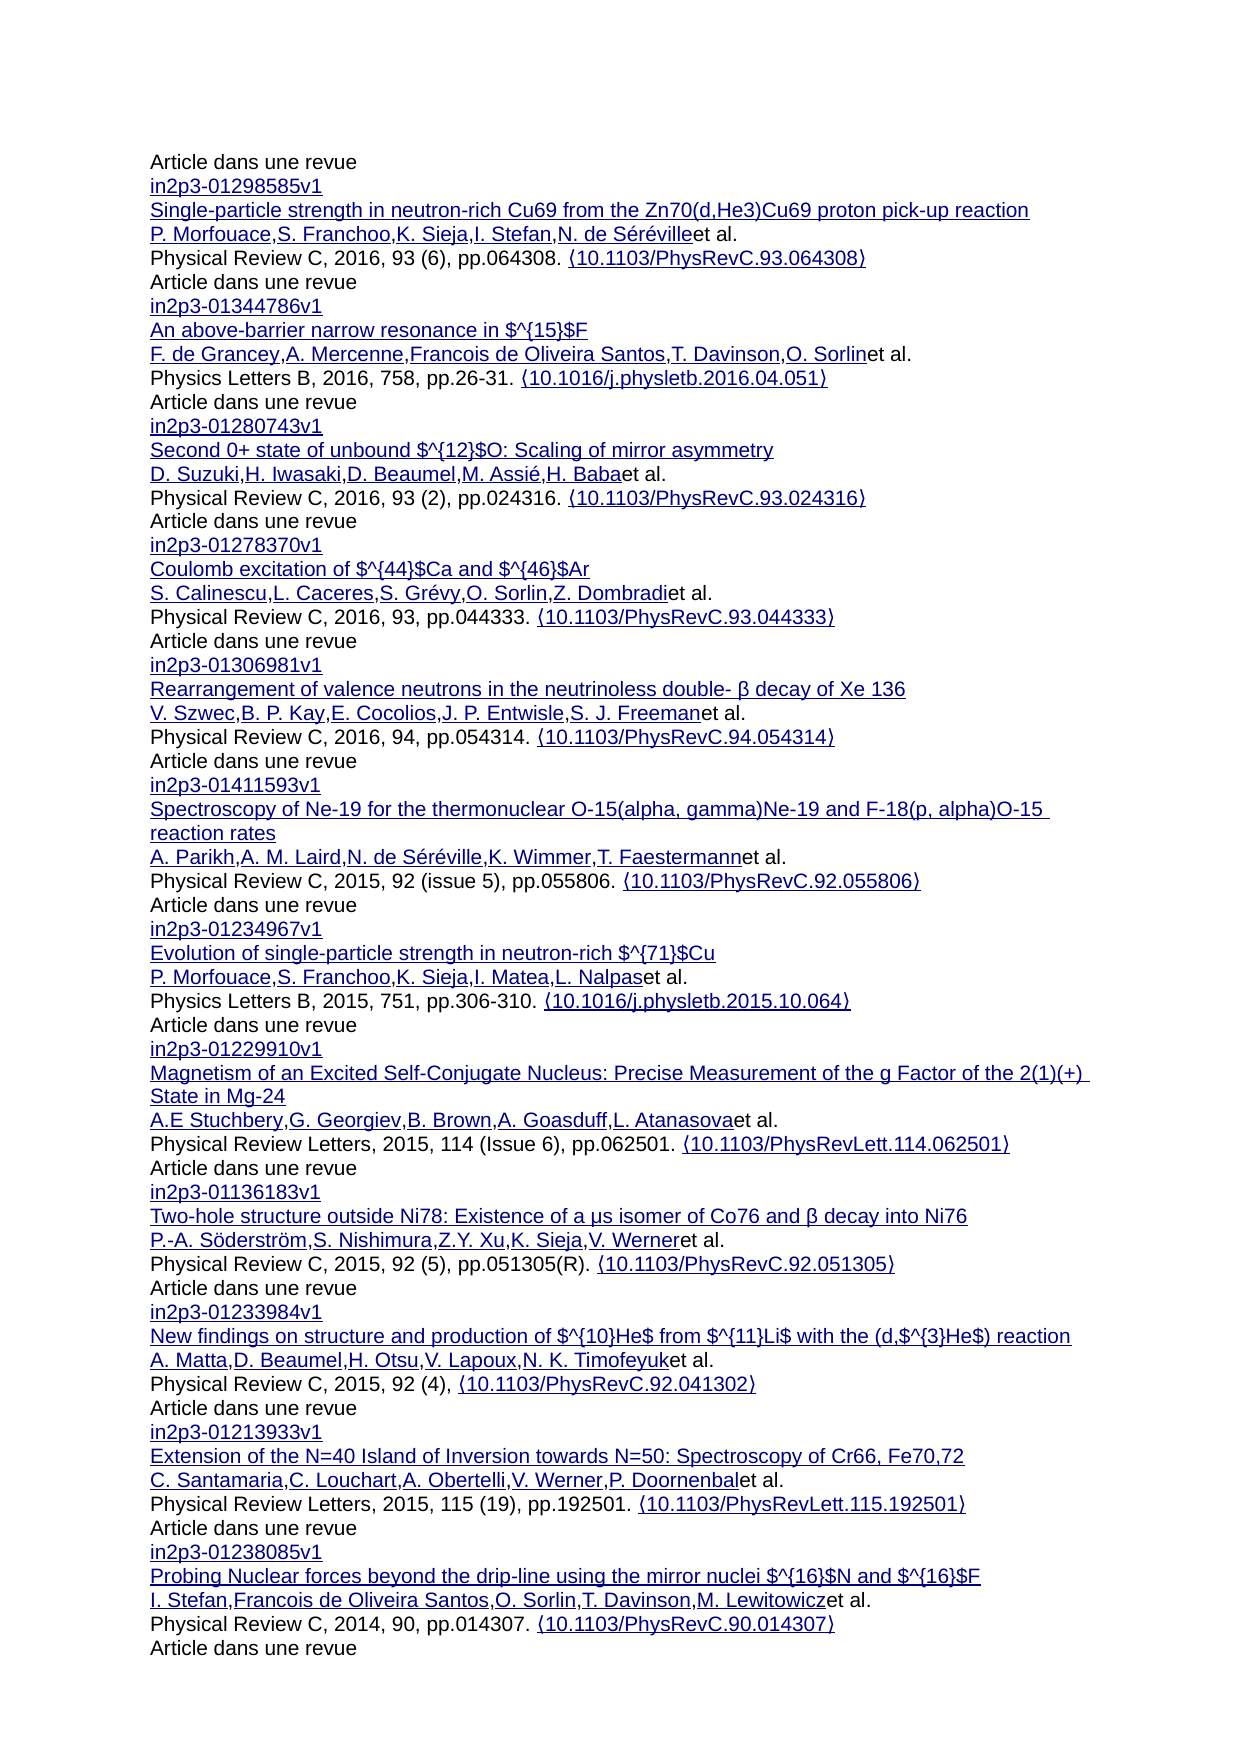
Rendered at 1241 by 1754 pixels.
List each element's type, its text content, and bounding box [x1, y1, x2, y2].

table_cell Spectroscopy of Ne-19 for the thermonuclear O-15(alpha, gamma)Ne-19 and F-18(p, alpha)O-15 reaction rates A. Parikh,A. M. Laird,N. de Séréville,K. Wimmer,T. Faestermannet al. Physical Review C, 2015, 92 (issue 5), pp.055806. ⟨10.1103/PhysRevC.92.055806⟩ Article dans une revue in2p3-01234967v1 [150, 797, 1090, 941]
table_cell Extension of the N=40 Island of Inversion towards N=50: Spectroscopy of Cr66, Fe70,72 C. Santamaria,C. Louchart,A. Obertelli,V. Werner,P. Doornenbalet al. Physical Review Letters, 2015, 115 (19), pp.192501. ⟨10.1103/PhysRevLett.115.192501⟩ Article dans une revue in2p3-01238085v1 [150, 1444, 1090, 1563]
table_cell Coulomb excitation of $^{44}$Ca and $^{46}$Ar S. Calinescu,L. Caceres,S. Grévy,O. Sorlin,Z. Dombradiet al. Physical Review C, 2016, 93, pp.044333. ⟨10.1103/PhysRevC.93.044333⟩ Article dans une revue in2p3-01306981v1 [150, 557, 1090, 677]
table_cell Second 0+ state of unbound $^{12}$O: Scaling of mirror asymmetry D. Suzuki,H. Iwasaki,D. Beaumel,M. Assié,H. Babaet al. Physical Review C, 2016, 93 (2), pp.024316. ⟨10.1103/PhysRevC.93.024316⟩ Article dans une revue in2p3-01278370v1 [150, 438, 1090, 557]
table_cell Rearrangement of valence neutrons in the neutrinoless double- β decay of Xe 136 V. Szwec,B. P. Kay,E. Cocolios,J. P. Entwisle,S. J. Freemanet al. Physical Review C, 2016, 94, pp.054314. ⟨10.1103/PhysRevC.94.054314⟩ Article dans une revue in2p3-01411593v1 [150, 677, 1090, 797]
table_cell Single-particle strength in neutron-rich Cu69 from the Zn70(d,He3)Cu69 proton pick-up reaction P. Morfouace,S. Franchoo,K. Sieja,I. Stefan,N. de Sérévilleet al. Physical Review C, 2016, 93 (6), pp.064308. ⟨10.1103/PhysRevC.93.064308⟩ Article dans une revue in2p3-01344786v1 [150, 198, 1090, 318]
table_cell Article dans une revue in2p3-01298585v1 [150, 150, 1090, 198]
table_cell State in Mg-24 A.E Stuchbery,G. Georgiev,B. Brown,A. Goasduff,L. Atanasovaet al. Physical Review Letters, 2015, 114 (Issue 6), pp.062501. ⟨10.1103/PhysRevLett.114.062501⟩ Article dans une revue in2p3-01136183v1 [150, 1082, 1090, 1204]
table_cell New findings on structure and production of $^{10}He$ from $^{11}Li$ with the (d,$^{3}He$) reaction A. Matta,D. Beaumel,H. Otsu,V. Lapoux,N. K. Timofeyuket al. Physical Review C, 2015, 92 (4), ⟨10.1103/PhysRevC.92.041302⟩ Article dans une revue in2p3-01213933v1 [150, 1324, 1090, 1444]
table_cell Magnetism of an Excited Self-Conjugate Nucleus: Precise Measurement of the g Factor of the 2(1)(+) [150, 1060, 1090, 1081]
table_cell An above-barrier narrow resonance in $^{15}$F F. de Grancey,A. Mercenne,Francois de Oliveira Santos,T. Davinson,O. Sorlinet al. Physics Letters B, 2016, 758, pp.26-31. ⟨10.1016/j.physletb.2016.04.051⟩ Article dans une revue in2p3-01280743v1 [150, 318, 1090, 437]
table_cell Two-hole structure outside Ni78: Existence of a μs isomer of Co76 and β decay into Ni76 P.-A. Söderström,S. Nishimura,Z.Y. Xu,K. Sieja,V. Werneret al. Physical Review C, 2015, 92 (5), pp.051305(R). ⟨10.1103/PhysRevC.92.051305⟩ Article dans une revue in2p3-01233984v1 [150, 1204, 1090, 1324]
table_cell Evolution of single-particle strength in neutron-rich $^{71}$Cu P. Morfouace,S. Franchoo,K. Sieja,I. Matea,L. Nalpaset al. Physics Letters B, 2015, 751, pp.306-310. ⟨10.1016/j.physletb.2015.10.064⟩ Article dans une revue in2p3-01229910v1 [150, 941, 1090, 1060]
table_cell Probing Nuclear forces beyond the drip-line using the mirror nuclei $^{16}$N and $^{16}$F I. Stefan,Francois de Oliveira Santos,O. Sorlin,T. Davinson,M. Lewitowiczet al. Physical Review C, 2014, 90, pp.014307. ⟨10.1103/PhysRevC.90.014307⟩ Article dans une revue [150, 1564, 1090, 1659]
